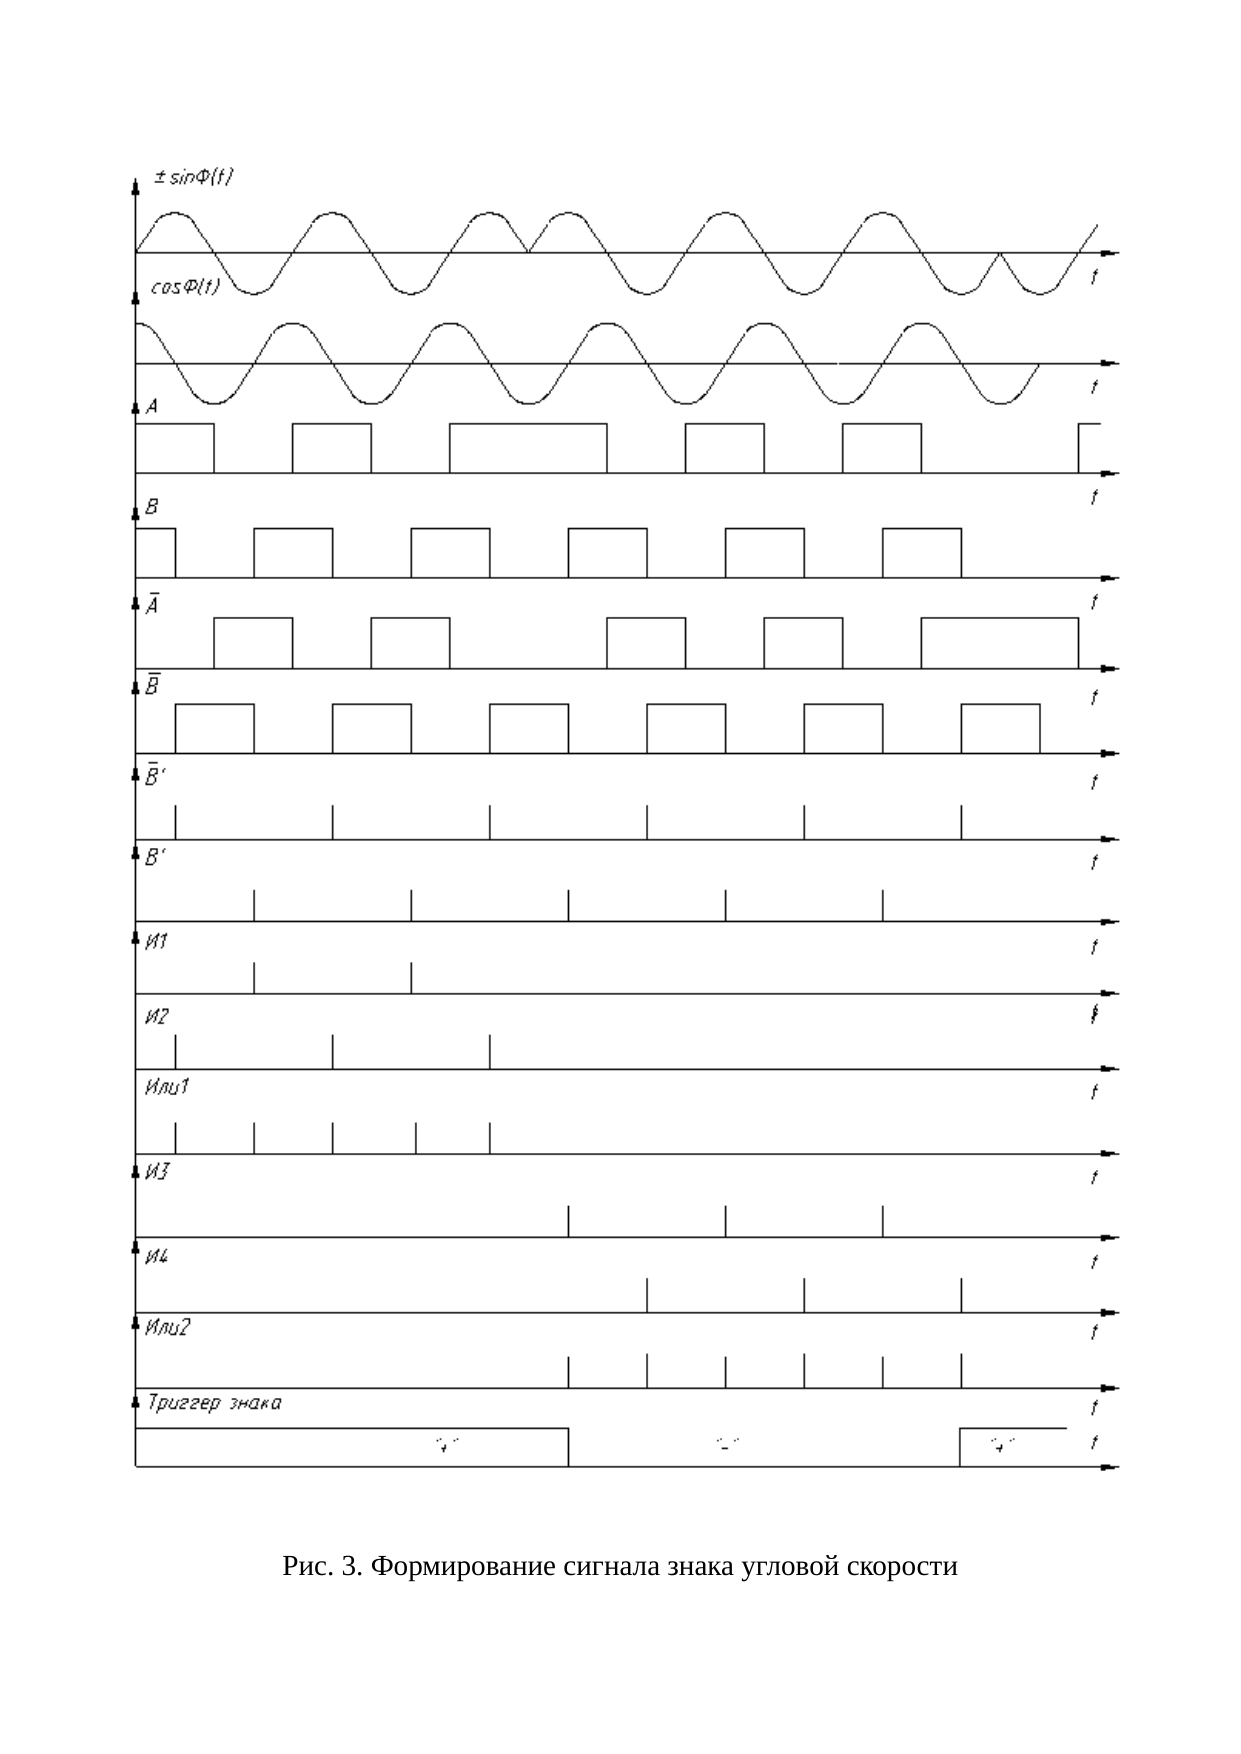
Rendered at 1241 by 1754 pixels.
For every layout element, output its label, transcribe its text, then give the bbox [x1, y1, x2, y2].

text Рис. 3. Формирование сигнала знака угловой скорости [118, 1548, 1122, 1582]
picture [118, 146, 1152, 1491]
